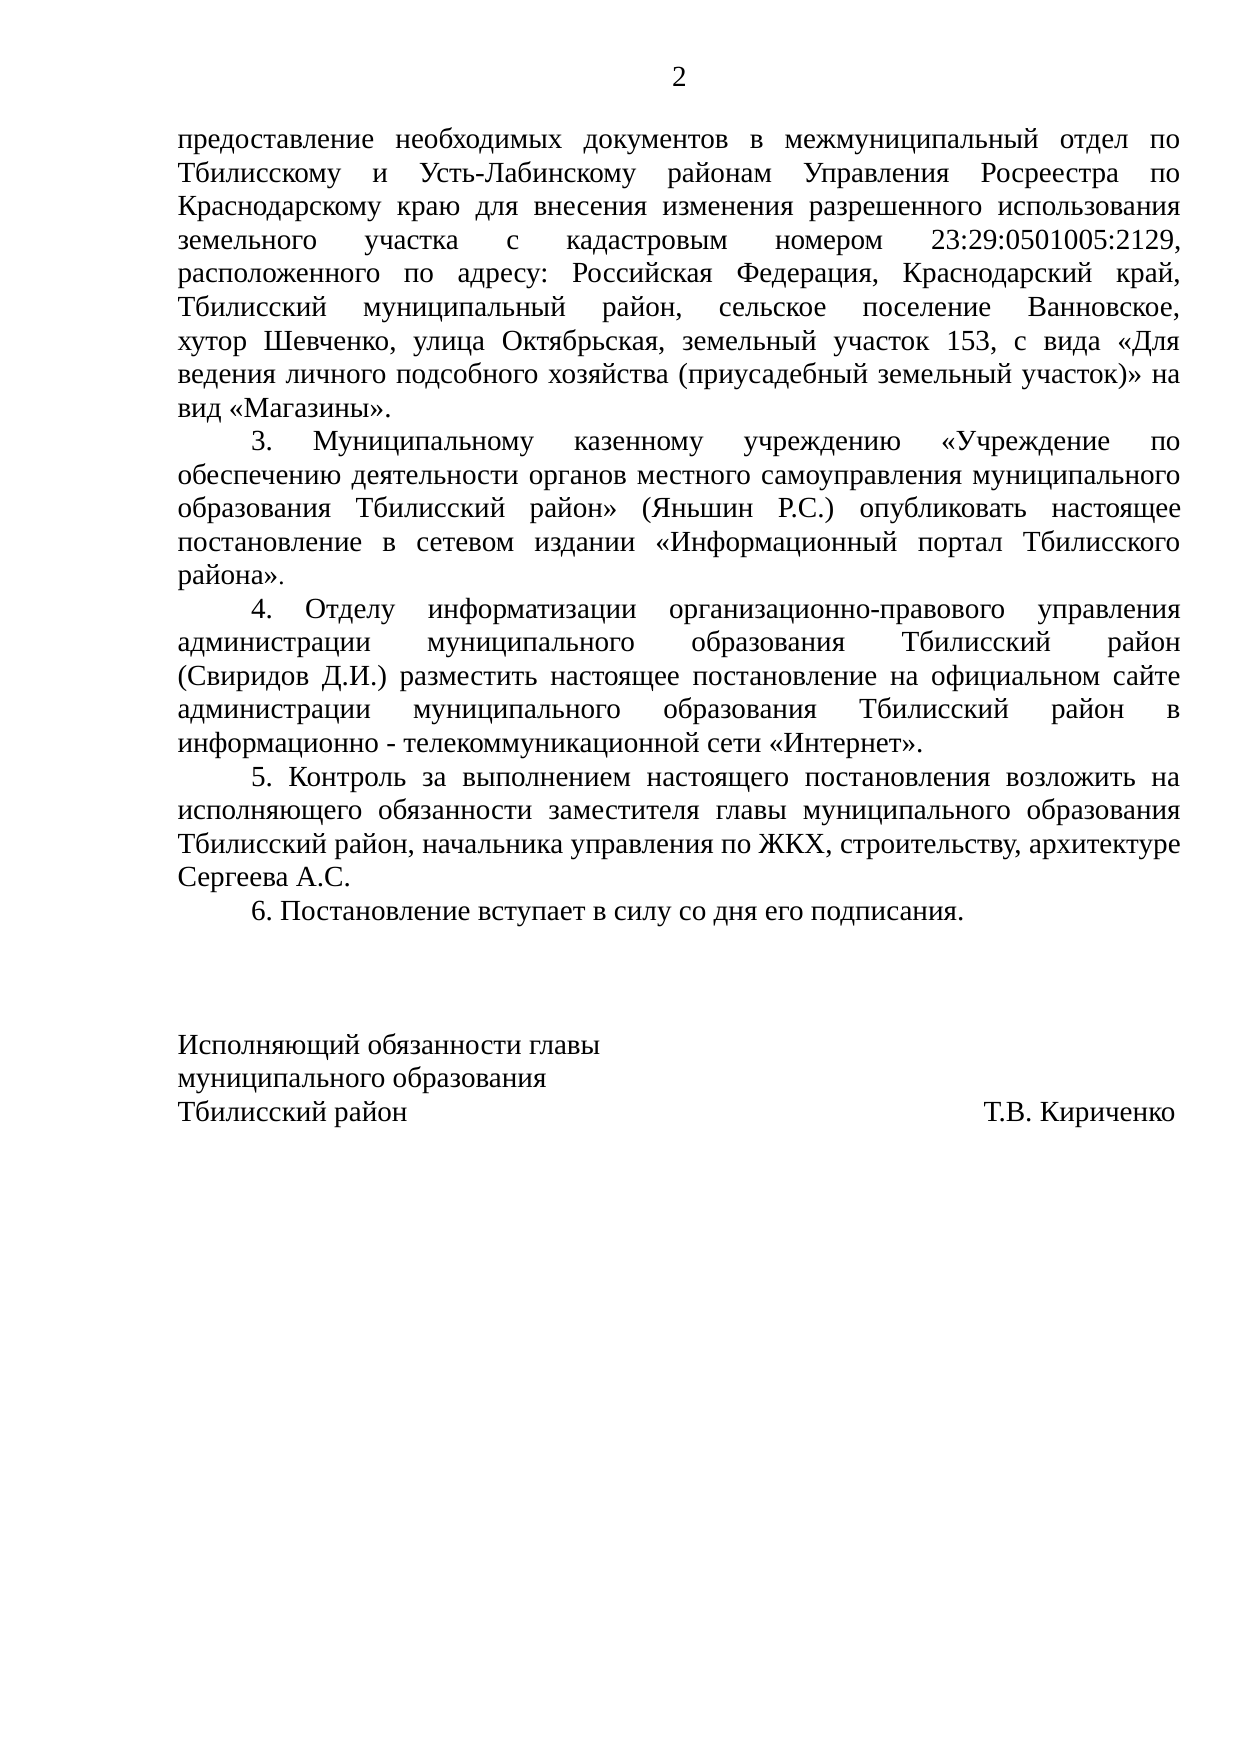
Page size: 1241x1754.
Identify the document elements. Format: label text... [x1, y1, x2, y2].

text Тбилисский район Т.В. Кириченко [177, 1094, 1181, 1128]
text Исполняющий обязанности главы [177, 1027, 1181, 1061]
text 4. Отделу информатизации организационно-правового управления администрации муниципального образования Тбилисский район (Свиридов Д.И.) разместить настоящее постановление на официальном сайте администрации муниципального образования Тбилисский район в информационно - телекоммуникационной сети «Интернет». [177, 591, 1181, 759]
text 6. Постановление вступает в силу со дня его подписания. [177, 893, 1181, 926]
text муниципального образования [177, 1061, 1181, 1094]
text предоставление необходимых документов в межмуниципальный отдел по Тбилисскому и Усть-Лабинскому районам Управления Росреестра по Краснодарскому краю для внесения изменения разрешенного использования земельного участка с кадастровым номером 23:29:0501005:2129, расположенного по адресу: Российская Федерация, Краснодарский край, Тбилисский муниципальный район, сельское поселение Ванновское, хутор Шевченко, улица Октябрьская, земельный участок 153, с вида «Для ведения личного подсобного хозяйства (приусадебный земельный участок)» на вид «Магазины». [177, 121, 1181, 423]
text 5. Контроль за выполнением настоящего постановления возложить на исполняющего обязанности заместителя главы муниципального образования Тбилисский район, начальника управления по ЖКХ, строительству, архитектуре Сергеева А.С. [177, 759, 1181, 893]
text 3. Муниципальному казенному учреждению «Учреждение по обеспечению деятельности органов местного самоуправления муниципального образования Тбилисский район» (Яньшин Р.С.) опубликовать настоящее постановление в сетевом издании «Информационный портал Тбилисского района». [177, 423, 1181, 591]
